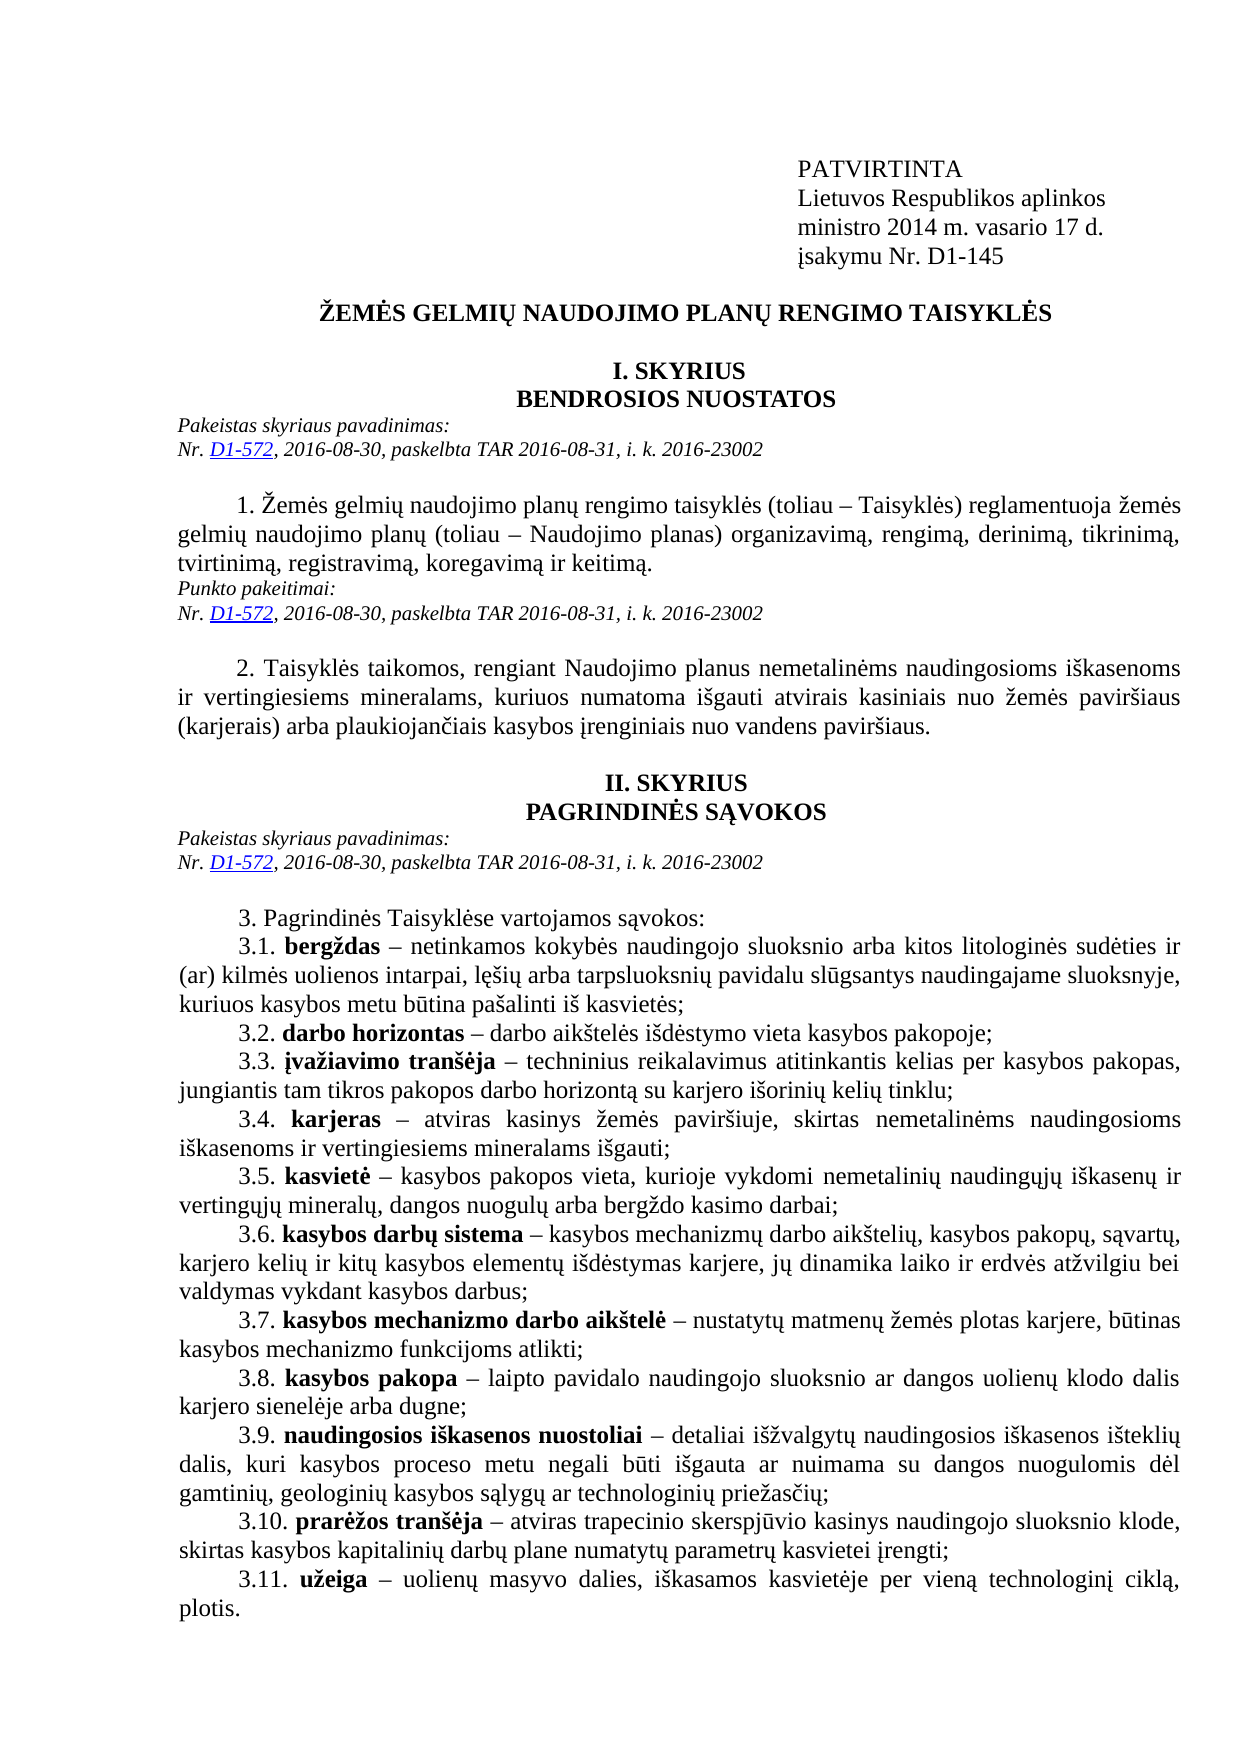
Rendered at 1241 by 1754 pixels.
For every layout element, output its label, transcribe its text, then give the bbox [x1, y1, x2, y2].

text 3.2. darbo horizontas – darbo aikštelės išdėstymo vieta kasybos pakopoje; [179, 1018, 1181, 1046]
text įsakymu Nr. D1-145 [797, 241, 1181, 269]
text 3.8. kasybos pakopa – laipto pavidalo naudingojo sluoksnio ar dangos uolienų klodo dalis karjero sienelėje arba dugne; [179, 1363, 1181, 1420]
text 3.7. kasybos mechanizmo darbo aikštelė – nustatytų matmenų žemės plotas karjere, būtinas kasybos mechanizmo funkcijoms atlikti; [179, 1305, 1181, 1363]
text Nr. D1-572, 2016-08-30, paskelbta TAR 2016-08-31, i. k. 2016-23002 [177, 437, 1181, 461]
text ŽEMĖS GELMIŲ NAUDOJIMO PLANŲ RENGIMO TAISYKLĖS [177, 298, 1181, 327]
text 2. Taisyklės taikomos, rengiant Naudojimo planus nemetalinėms naudingosioms iškasenoms ir vertingiesiems mineralams, kuriuos numatoma išgauti atvirais kasiniais nuo žemės paviršiaus (karjerais) arba plaukiojančiais kasybos įrenginiais nuo vandens paviršiaus. [177, 653, 1181, 739]
text 3.1. bergždas – netinkamos kokybės naudingojo sluoksnio arba kitos litologinės sudėties ir (ar) kilmės uolienos intarpai, lęšių arba tarpsluoksnių pavidalu slūgsantys naudingajame sluoksnyje, kuriuos kasybos metu būtina pašalinti iš kasvietės; [179, 931, 1181, 1018]
text Pakeistas skyriaus pavadinimas: [177, 826, 1181, 850]
text 3.11. užeiga – uolienų masyvo dalies, iškasamos kasvietėje per vieną technologinį ciklą, plotis. [179, 1564, 1181, 1621]
text 3.5. kasvietė – kasybos pakopos vieta, kurioje vykdomi nemetalinių naudingųjų iškasenų ir vertingųjų mineralų, dangos nuogulų arba bergždo kasimo darbai; [179, 1161, 1181, 1219]
text 3. Pagrindinės Taisyklėse vartojamos sąvokos: [179, 903, 1181, 931]
text 3.10. prarėžos tranšėja – atviras trapecinio skerspjūvio kasinys naudingojo sluoksnio klode, skirtas kasybos kapitalinių darbų plane numatytų parametrų kasvietei įrengti; [179, 1506, 1181, 1564]
text Pakeistas skyriaus pavadinimas: [177, 413, 1181, 437]
text 3.6. kasybos darbų sistema – kasybos mechanizmų darbo aikštelių, kasybos pakopų, sąvartų, karjero kelių ir kitų kasybos elementų išdėstymas karjere, jų dinamika laiko ir erdvės atžvilgiu bei valdymas vykdant kasybos darbus; [179, 1219, 1181, 1305]
text 3.3. įvažiavimo tranšėja – techninius reikalavimus atitinkantis kelias per kasybos pakopas, jungiantis tam tikros pakopos darbo horizontą su karjero išorinių kelių tinklu; [179, 1046, 1181, 1104]
text Punkto pakeitimai: [177, 576, 1181, 600]
text ministro 2014 m. vasario 17 d. [797, 212, 1181, 241]
text PAGRINDINĖS SĄVOKOS [177, 797, 1181, 826]
text BENDROSIOS NUOSTATOS [177, 384, 1181, 413]
text 3.4. karjeras – atviras kasinys žemės paviršiuje, skirtas nemetalinėms naudingosioms iškasenoms ir vertingiesiems mineralams išgauti; [179, 1104, 1181, 1161]
text 1. Žemės gelmių naudojimo planų rengimo taisyklės (toliau – Taisyklės) reglamentuoja žemės gelmių naudojimo planų (toliau – Naudojimo planas) organizavimą, rengimą, derinimą, tikrinimą, tvirtinimą, registravimą, koregavimą ir keitimą. [177, 490, 1181, 576]
text Nr. D1-572, 2016-08-30, paskelbta TAR 2016-08-31, i. k. 2016-23002 [177, 850, 1181, 874]
text II. SKYRIUS [177, 768, 1181, 797]
text Nr. D1-572, 2016-08-30, paskelbta TAR 2016-08-31, i. k. 2016-23002 [177, 600, 1181, 624]
text PATVIRTINTA [178, 154, 1181, 183]
text Lietuvos Respublikos aplinkos [797, 183, 1181, 212]
text I. SKYRIUS [177, 356, 1181, 384]
text 3.9. naudingosios iškasenos nuostoliai – detaliai išžvalgytų naudingosios iškasenos išteklių dalis, kuri kasybos proceso metu negali būti išgauta ar nuimama su dangos nuogulomis dėl gamtinių, geologinių kasybos sąlygų ar technologinių priežasčių; [179, 1420, 1181, 1506]
